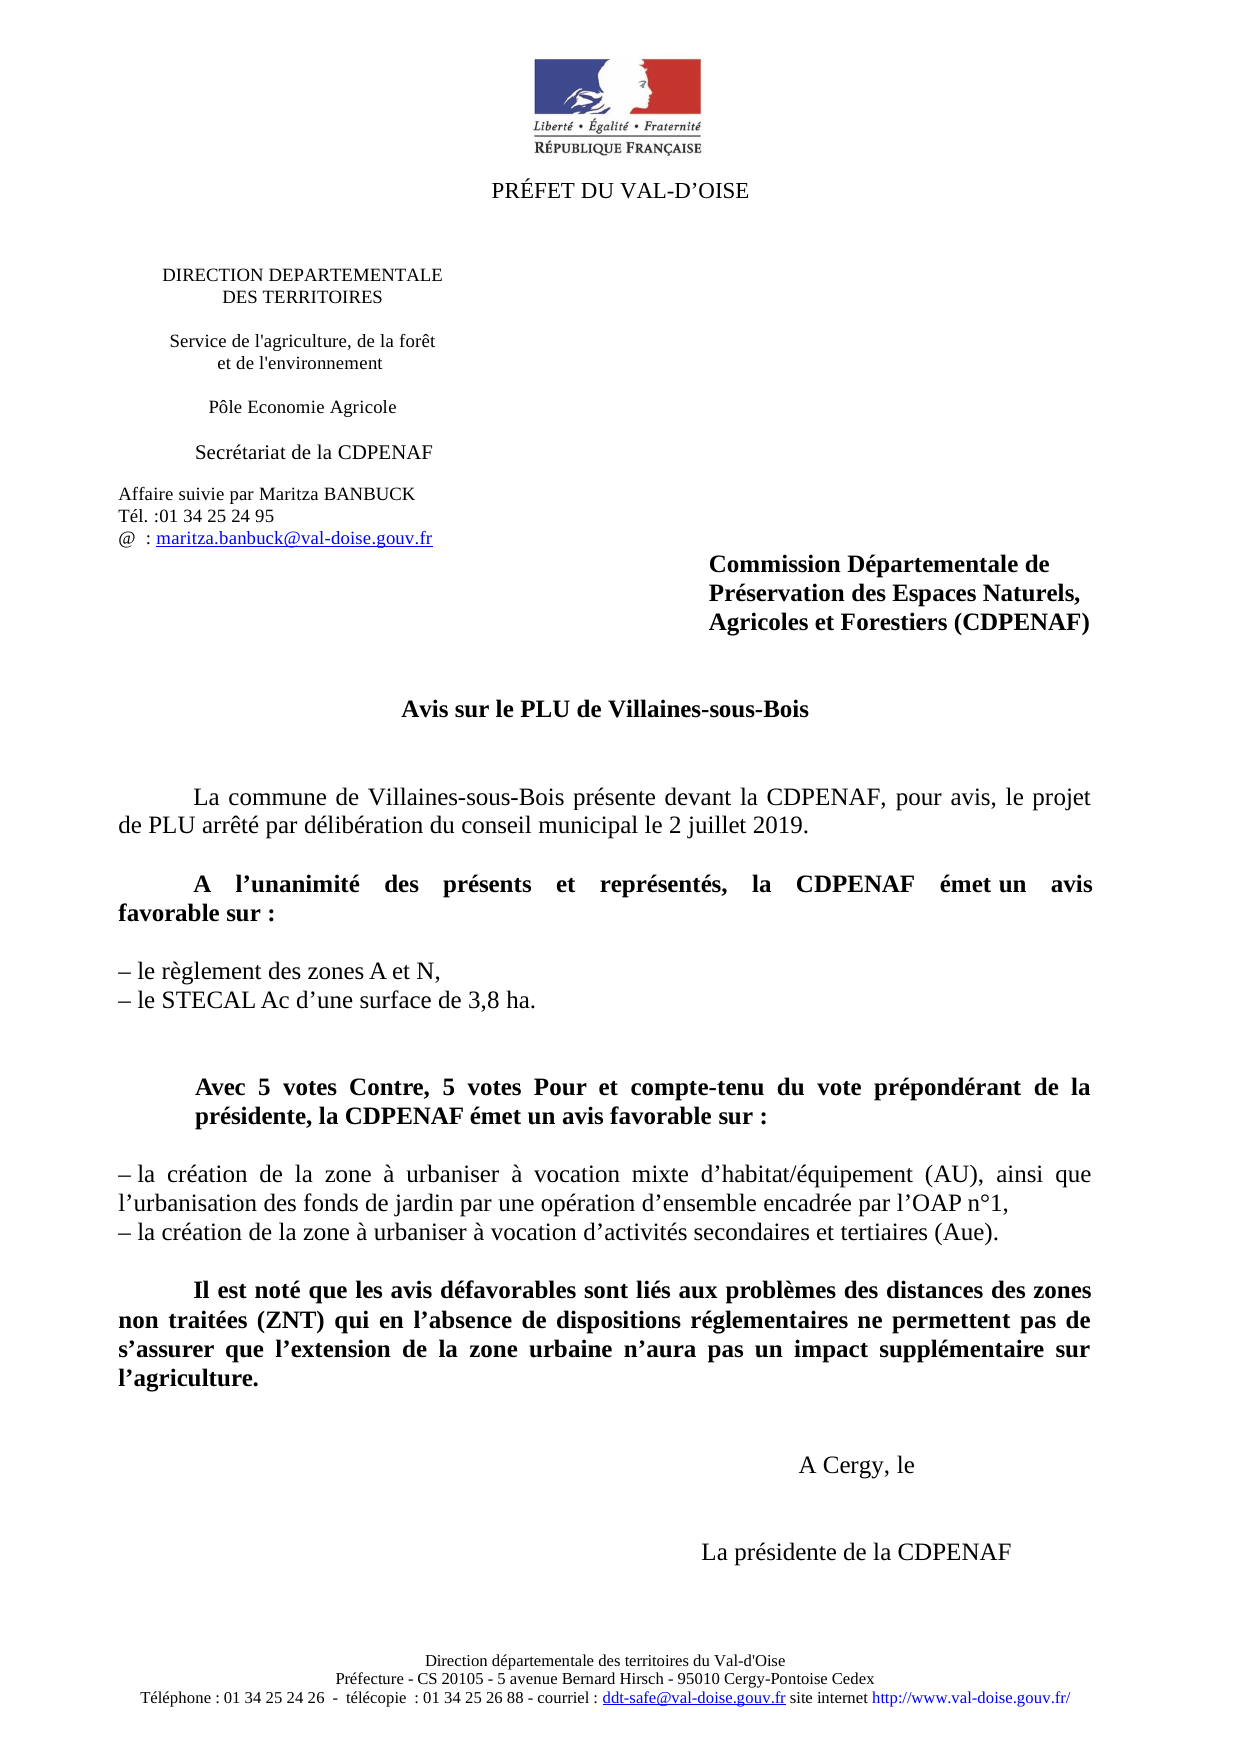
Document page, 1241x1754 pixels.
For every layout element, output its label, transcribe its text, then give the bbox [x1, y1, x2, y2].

text Préservation des Espaces Naturels, [118, 578, 1092, 607]
text A l’unanimité des présents et représentés, la CDPENAF émet un avis favorable sur : [118, 868, 1092, 927]
text La commune de Villaines-sous-Bois présente devant la CDPENAF, pour avis, le projet de PLU arrêté par délibération du conseil municipal le 2 juillet 2019. [118, 781, 1092, 839]
text Tél. :01 34 25 24 95 [118, 505, 1092, 527]
picture [530, 54, 704, 158]
text – la création de la zone à urbaniser à vocation mixte d’habitat/équipement (AU), ainsi que l’urbanisation des fonds de jardin par une opération d’ensemble encadrée par l’OAP n°1, [118, 1159, 1092, 1217]
text – le règlement des zones A et N, [118, 956, 1092, 985]
text Avis sur le PLU de Villaines-sous-Bois [118, 694, 1092, 723]
text @ : maritza.banbuck@val-doise.gouv.fr [118, 527, 1092, 549]
text Affaire suivie par Maritza BANBUCK [118, 483, 1092, 505]
text Commission Départementale de [118, 549, 1092, 578]
text Avec 5 votes Contre, 5 votes Pour et compte-tenu du vote prépondérant de la présidente, la CDPENAF émet un avis favorable sur : [195, 1072, 1092, 1130]
text La présidente de la CDPENAF [118, 1537, 1092, 1566]
text Agricoles et Forestiers (CDPENAF) [118, 607, 1092, 636]
text – la création de la zone à urbaniser à vocation d’activités secondaires et tertiaires (Aue). [118, 1217, 1092, 1246]
